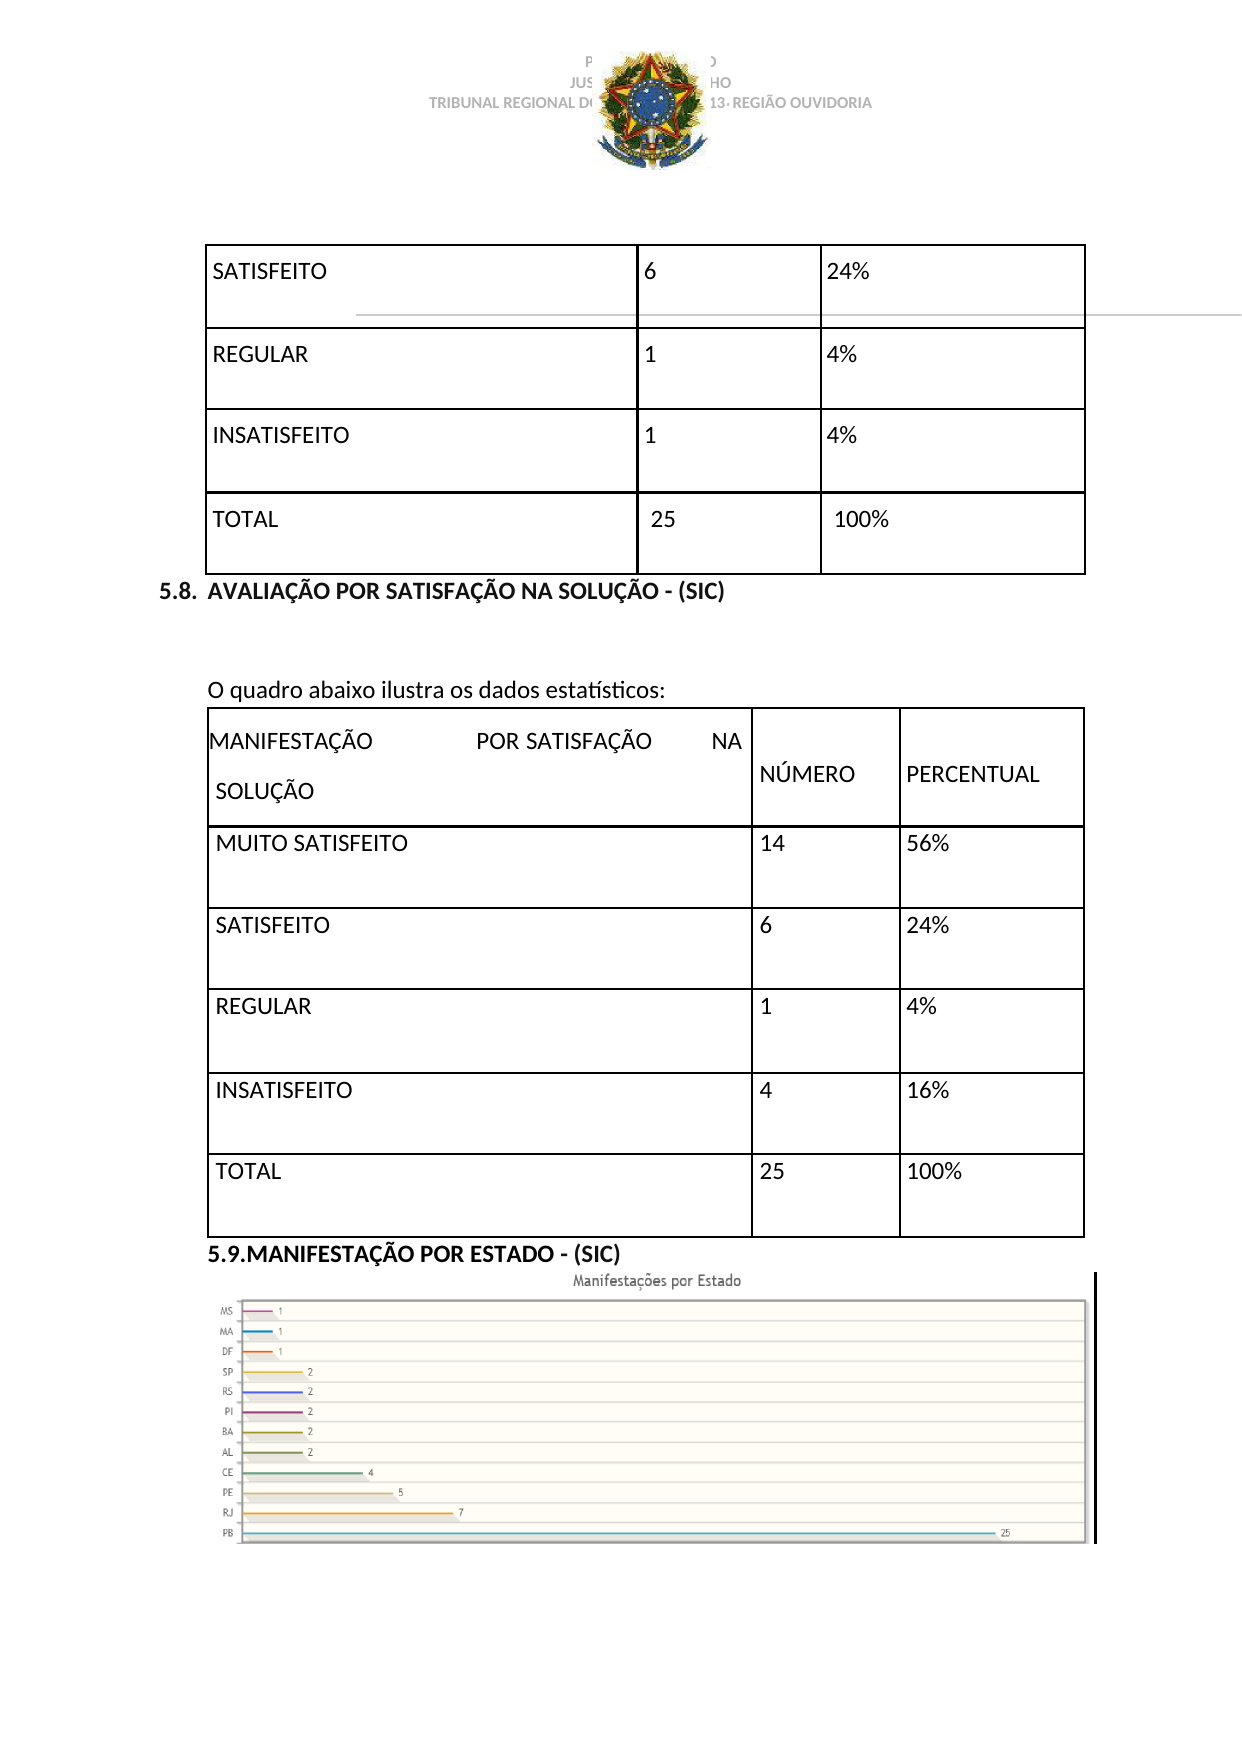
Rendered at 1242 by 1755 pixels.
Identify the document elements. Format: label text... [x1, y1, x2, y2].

table_cell [526, 1074, 711, 1153]
table_cell [639, 316, 820, 327]
table_cell 56% [901, 828, 1083, 907]
table_cell REGULAR [209, 990, 526, 1072]
table_cell TOTAL [209, 1155, 526, 1236]
table_cell 100% [901, 1155, 1083, 1236]
table_cell 4% [822, 410, 1084, 491]
table_cell [822, 316, 1084, 327]
table_cell 14 [753, 828, 899, 907]
table_cell 25 [639, 494, 820, 573]
table_cell 1 [639, 410, 820, 491]
table_cell [711, 1074, 751, 1153]
table_cell [711, 1155, 751, 1236]
table_cell [526, 909, 711, 988]
table_cell NÚMERO [753, 758, 899, 825]
table_header SATISFAÇÃO [526, 709, 711, 758]
table_cell 4% [822, 329, 1084, 408]
table_cell 1 [639, 329, 820, 408]
table_cell SATISFEITO [209, 909, 526, 988]
subtitle 5.9.MANIFESTAÇÃO POR ESTADO - (SIC) [207, 1238, 1093, 1269]
table_cell 25 [753, 1155, 899, 1236]
table_cell [711, 990, 751, 1072]
table_cell 4% [901, 990, 1083, 1072]
table_cell INSATISFEITO [207, 410, 636, 491]
table_cell [526, 990, 711, 1072]
table_header MANIFESTAÇÃO POR [209, 709, 526, 758]
table_cell [711, 909, 751, 988]
table_header [901, 709, 1083, 758]
table_header NA [711, 709, 751, 758]
table_header [753, 709, 899, 758]
table_cell 4 [753, 1074, 899, 1153]
table_cell [526, 758, 711, 825]
table_cell MUITO SATISFEITO [209, 828, 526, 907]
table_cell 100% [822, 494, 1084, 573]
table_cell [526, 828, 711, 907]
table_cell 24% [822, 246, 1084, 314]
table_cell 24% [901, 909, 1083, 988]
table_cell 1 [753, 990, 899, 1072]
table_cell [711, 758, 751, 825]
table_cell 16% [901, 1074, 1083, 1153]
table_cell PERCENTUAL [901, 758, 1083, 825]
table_cell [711, 828, 751, 907]
table_cell 6 [753, 909, 899, 988]
table_cell REGULAR [207, 329, 636, 408]
list AVALIAÇÃO POR SATISFAÇÃO NA SOLUÇÃO - (SIC) [159, 575, 1093, 606]
table_cell SOLUÇÃO [209, 758, 526, 825]
table_cell 6 [639, 246, 820, 314]
table_cell INSATISFEITO [209, 1074, 526, 1153]
table_cell TOTAL [207, 494, 636, 573]
table_cell [526, 1155, 711, 1236]
text O quadro abaixo ilustra os dados estatísticos: [207, 674, 1093, 704]
table_cell SATISFEITO [207, 246, 636, 327]
